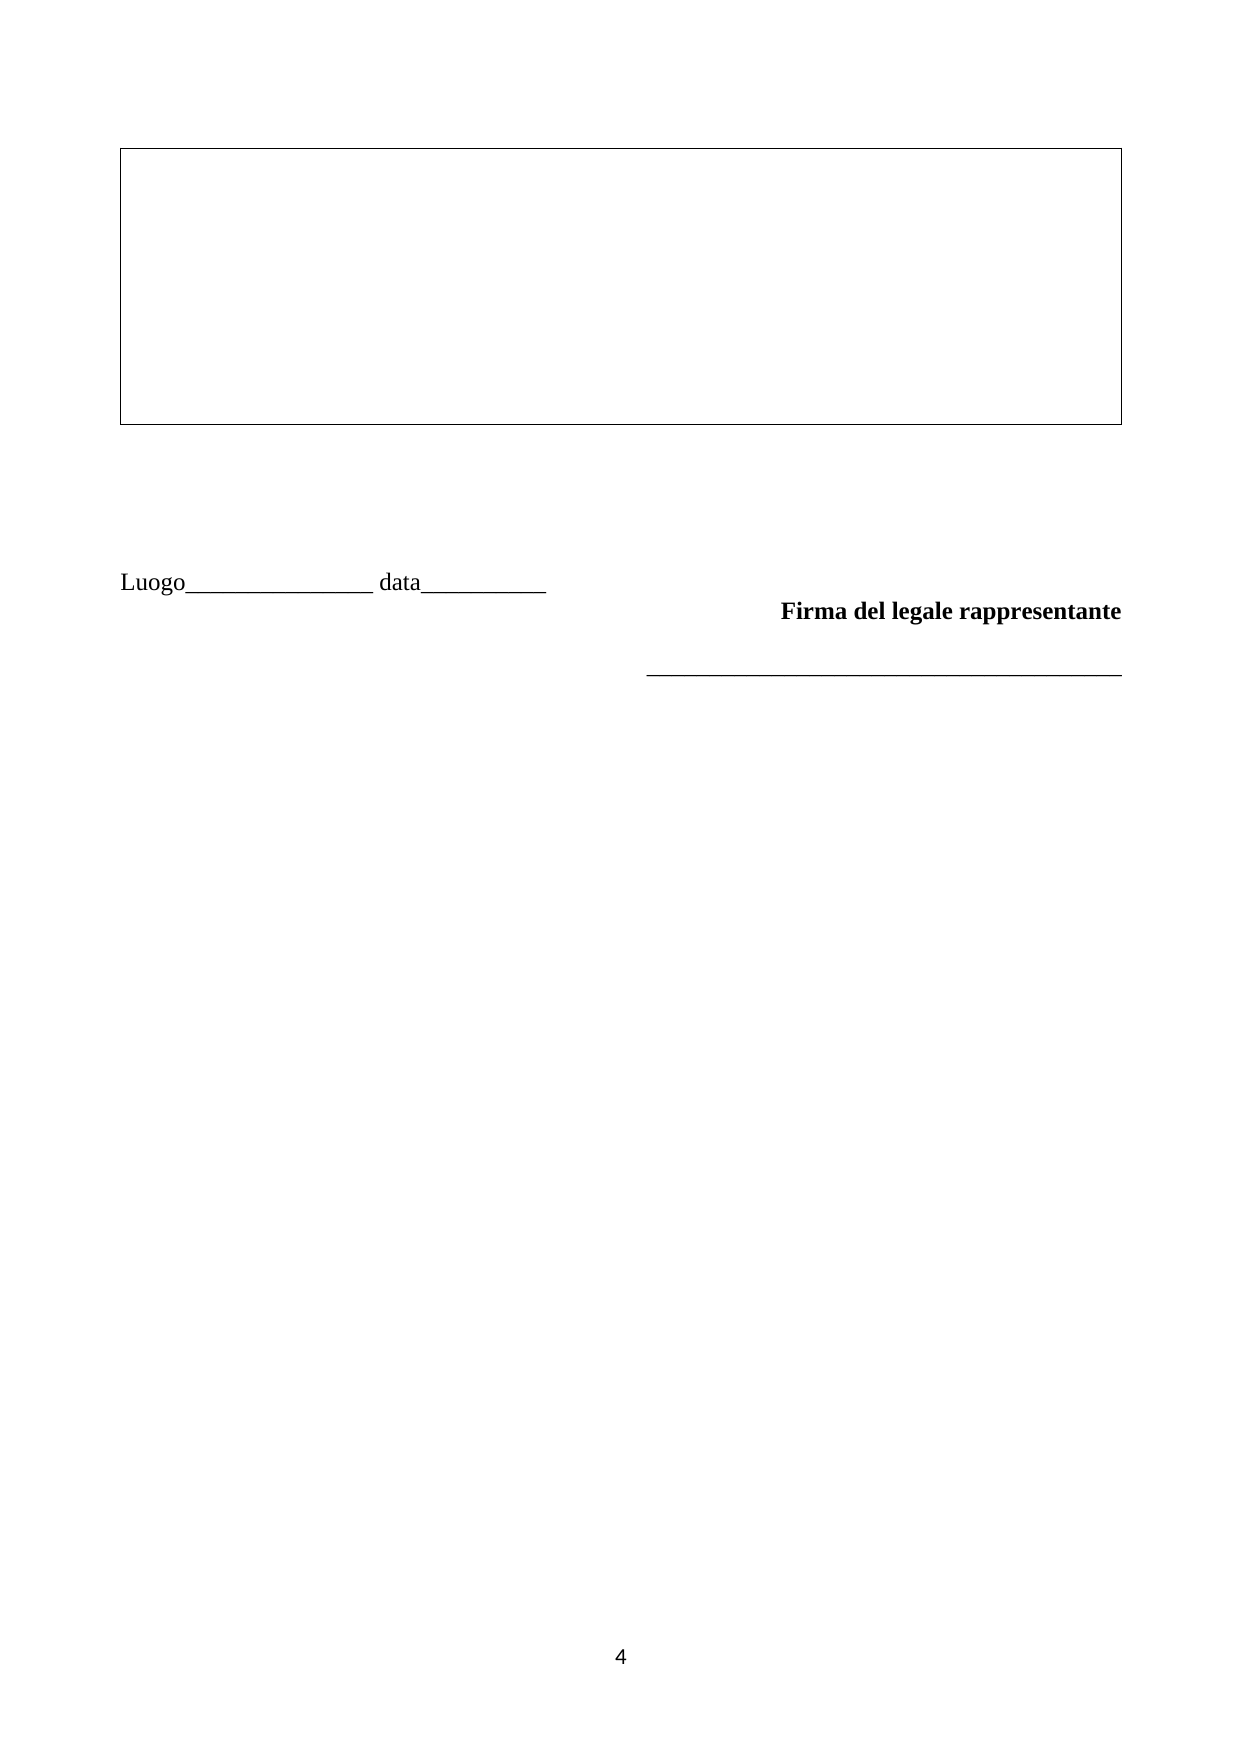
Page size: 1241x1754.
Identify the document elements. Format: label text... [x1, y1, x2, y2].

text Firma del legale rappresentante [120, 596, 1121, 625]
text Luogo_______________ data__________ [120, 567, 1121, 596]
table_header [121, 149, 1121, 424]
text ______________________________________ [120, 650, 1121, 678]
